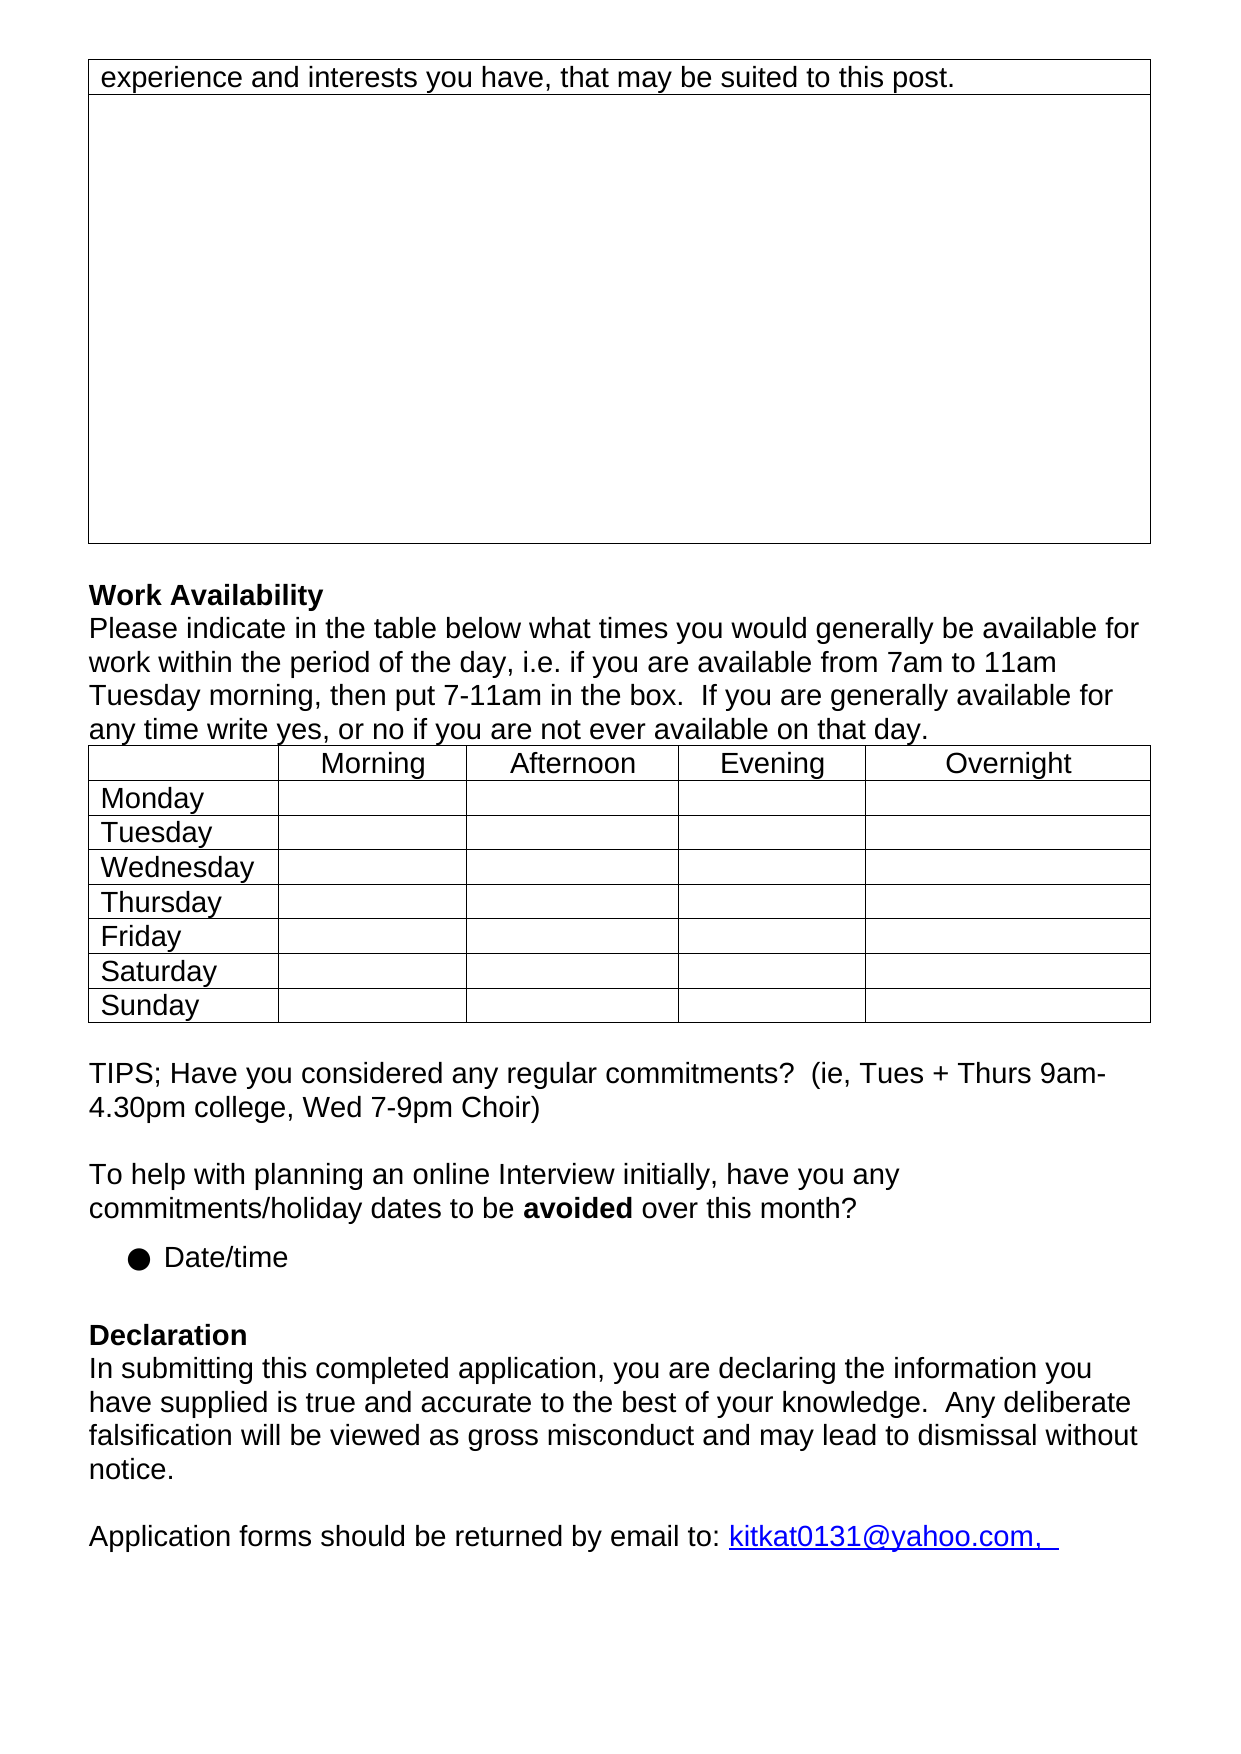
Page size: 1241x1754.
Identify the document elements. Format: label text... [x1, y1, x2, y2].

table_cell [679, 989, 865, 1022]
table_cell Tuesday [89, 816, 278, 849]
table_cell [679, 885, 865, 918]
table_cell [467, 885, 678, 918]
table_cell [467, 989, 678, 1022]
table_cell [279, 816, 466, 849]
table_cell [866, 850, 1150, 884]
table_cell [279, 885, 466, 918]
table_header Evening [679, 746, 865, 780]
table_cell Friday [89, 919, 278, 953]
table_header experience and interests you have, that may be suited to this post. [89, 60, 1150, 94]
table_cell [679, 781, 865, 814]
table_cell [866, 954, 1150, 987]
text To help with planning an online Interview initially, have you any commitments/holiday dates to be avoided over this month? [89, 1124, 1152, 1224]
table_cell [679, 919, 865, 953]
table_cell [467, 850, 678, 884]
table_cell [679, 850, 865, 884]
table_cell [89, 95, 1150, 543]
table_header Overnight [866, 746, 1150, 780]
table_cell [467, 816, 678, 849]
table_cell [279, 781, 466, 814]
subtitle Declaration [89, 1318, 1152, 1351]
text Application forms should be returned by email to: kitkat0131@yahoo.com, [89, 1519, 1152, 1552]
table_cell [467, 919, 678, 953]
table_cell Thursday [89, 885, 278, 918]
table_cell [279, 954, 466, 987]
list Date/time [126, 1224, 1152, 1284]
table_cell [866, 919, 1150, 953]
table_cell [467, 954, 678, 987]
table_cell [279, 919, 466, 953]
table_header Afternoon [467, 746, 678, 780]
table_header Morning [279, 746, 466, 780]
table_cell [679, 816, 865, 849]
table_header [89, 746, 278, 780]
table_cell [467, 781, 678, 814]
table_cell [679, 954, 865, 987]
table_cell [279, 850, 466, 884]
table_cell Sunday [89, 989, 278, 1022]
table_cell [279, 989, 466, 1022]
table_cell [866, 885, 1150, 918]
subtitle Work Availability [89, 578, 1152, 611]
text In submitting this completed application, you are declaring the information you have supplied is true and accurate to the best of your knowledge. Any deliberate falsification will be viewed as gross misconduct and may lead to dismissal without notice. [89, 1351, 1152, 1485]
table_cell [866, 781, 1150, 814]
table_cell [866, 989, 1150, 1022]
text Please indicate in the table below what times you would generally be available for work within the period of the day, i.e. if you are available from 7am to 11am Tuesday morning, then put 7-11am in the box. If you are generally available for any time write yes, or no if you are not ever available on that day. [89, 611, 1152, 745]
table_cell Saturday [89, 954, 278, 987]
table_cell Wednesday [89, 850, 278, 884]
text TIPS; Have you considered any regular commitments? (ie, Tues + Thurs 9am-4.30pm college, Wed 7-9pm Choir) [89, 1057, 1152, 1124]
table_cell Monday [89, 781, 278, 814]
table_cell [866, 816, 1150, 849]
